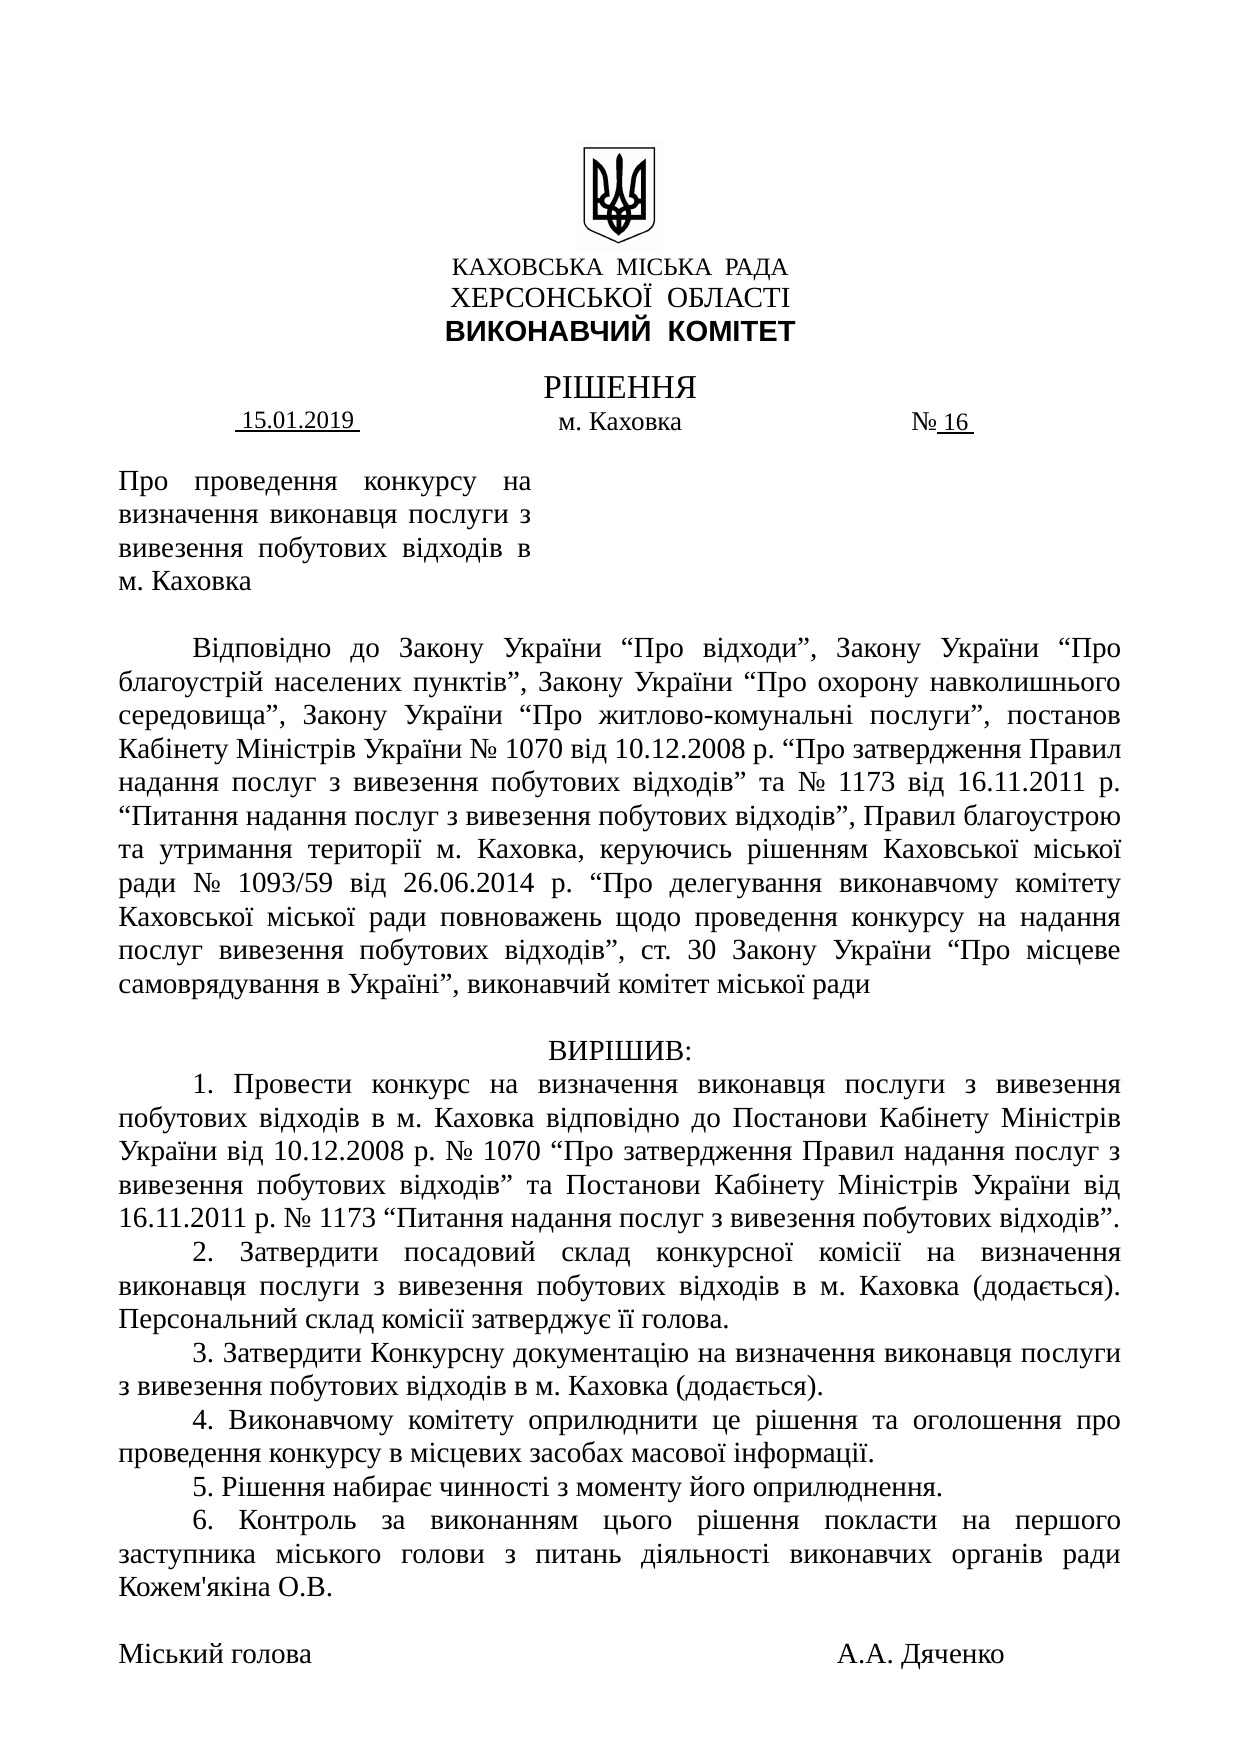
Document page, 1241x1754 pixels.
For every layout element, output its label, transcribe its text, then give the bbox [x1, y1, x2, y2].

table_header 15.01.2019 [136, 405, 459, 436]
subtitle РІШЕННЯ [118, 367, 1122, 405]
text 1. Провести конкурс на визначення виконавця послуги з вивезення побутових відходів в м. Каховка відповідно до Постанови Кабінету Міністрів України від 10.12.2008 р. № 1070 “Про затвердження Правил надання послуг з вивезення побутових відходів” та Постанови Кабінету Міністрів України від 16.11.2011 р. № 1173 “Питання надання послуг з вивезення побутових відходів”. [118, 1066, 1122, 1234]
text 2. Затвердити посадовий склад конкурсної комісії на визначення виконавця послуги з вивезення побутових відходів в м. Каховка (додається). Персональний склад комісії затверджує її голова. [118, 1234, 1122, 1335]
text 5. Рішення набирає чинності з моменту його оприлюднення. [118, 1469, 1122, 1502]
text 3. Затвердити Конкурсну документацію на визначення виконавця послуги з вивезення побутових відходів в м. Каховка (додається). [118, 1335, 1122, 1402]
text 4. Виконавчому комітету оприлюднити це рішення та оголошення про проведення конкурсу в місцевих засобах масової інформації. [118, 1402, 1122, 1469]
text КАХОВСЬКА МІСЬКА РАДА [118, 118, 1122, 281]
subtitle ВИКОНАВЧИЙ КОМІТЕТ [118, 314, 1122, 348]
text Відповідно до Закону України “Про відходи”, Закону України “Про благоустрій населених пунктів”, Закону України “Про охорону навколишнього середовища”, Закону України “Про житлово-комунальні послуги”, постанов Кабінету Міністрів України № 1070 від 10.12.2008 р. “Про затвердження Правил надання послуг з вивезення побутових відходів” та № 1173 від 16.11.2011 р. “Питання надання послуг з вивезення побутових відходів”, Правил благоустрою та утримання території м. Каховка, керуючись рішенням Каховської міської ради № 1093/59 від 26.06.2014 р. “Про делегування виконавчому комітету Каховської міської ради повноважень щодо проведення конкурсу на надання послуг вивезення побутових відходів”, ст. 30 Закону України “Про місцеве самоврядування в Україні”, виконавчий комітет міської ради [118, 630, 1122, 999]
text ВИРІШИВ: [118, 1033, 1122, 1066]
subtitle ХЕРСОНСЬКОЇ ОБЛАСТІ [118, 281, 1122, 314]
text Міський голова А.А. Дяченко [118, 1637, 1122, 1670]
table_header м. Каховка [459, 405, 781, 436]
text 6. Контроль за виконанням цього рішення покласти на першого заступника міського голови з питань діяльності виконавчих органів ради Кожем'якіна О.В. [118, 1502, 1122, 1603]
table_header № 16 [781, 405, 1104, 436]
text Про проведення конкурсу на визначення виконавця послуги з вивезення побутових відходів в м. Каховка [118, 463, 532, 597]
